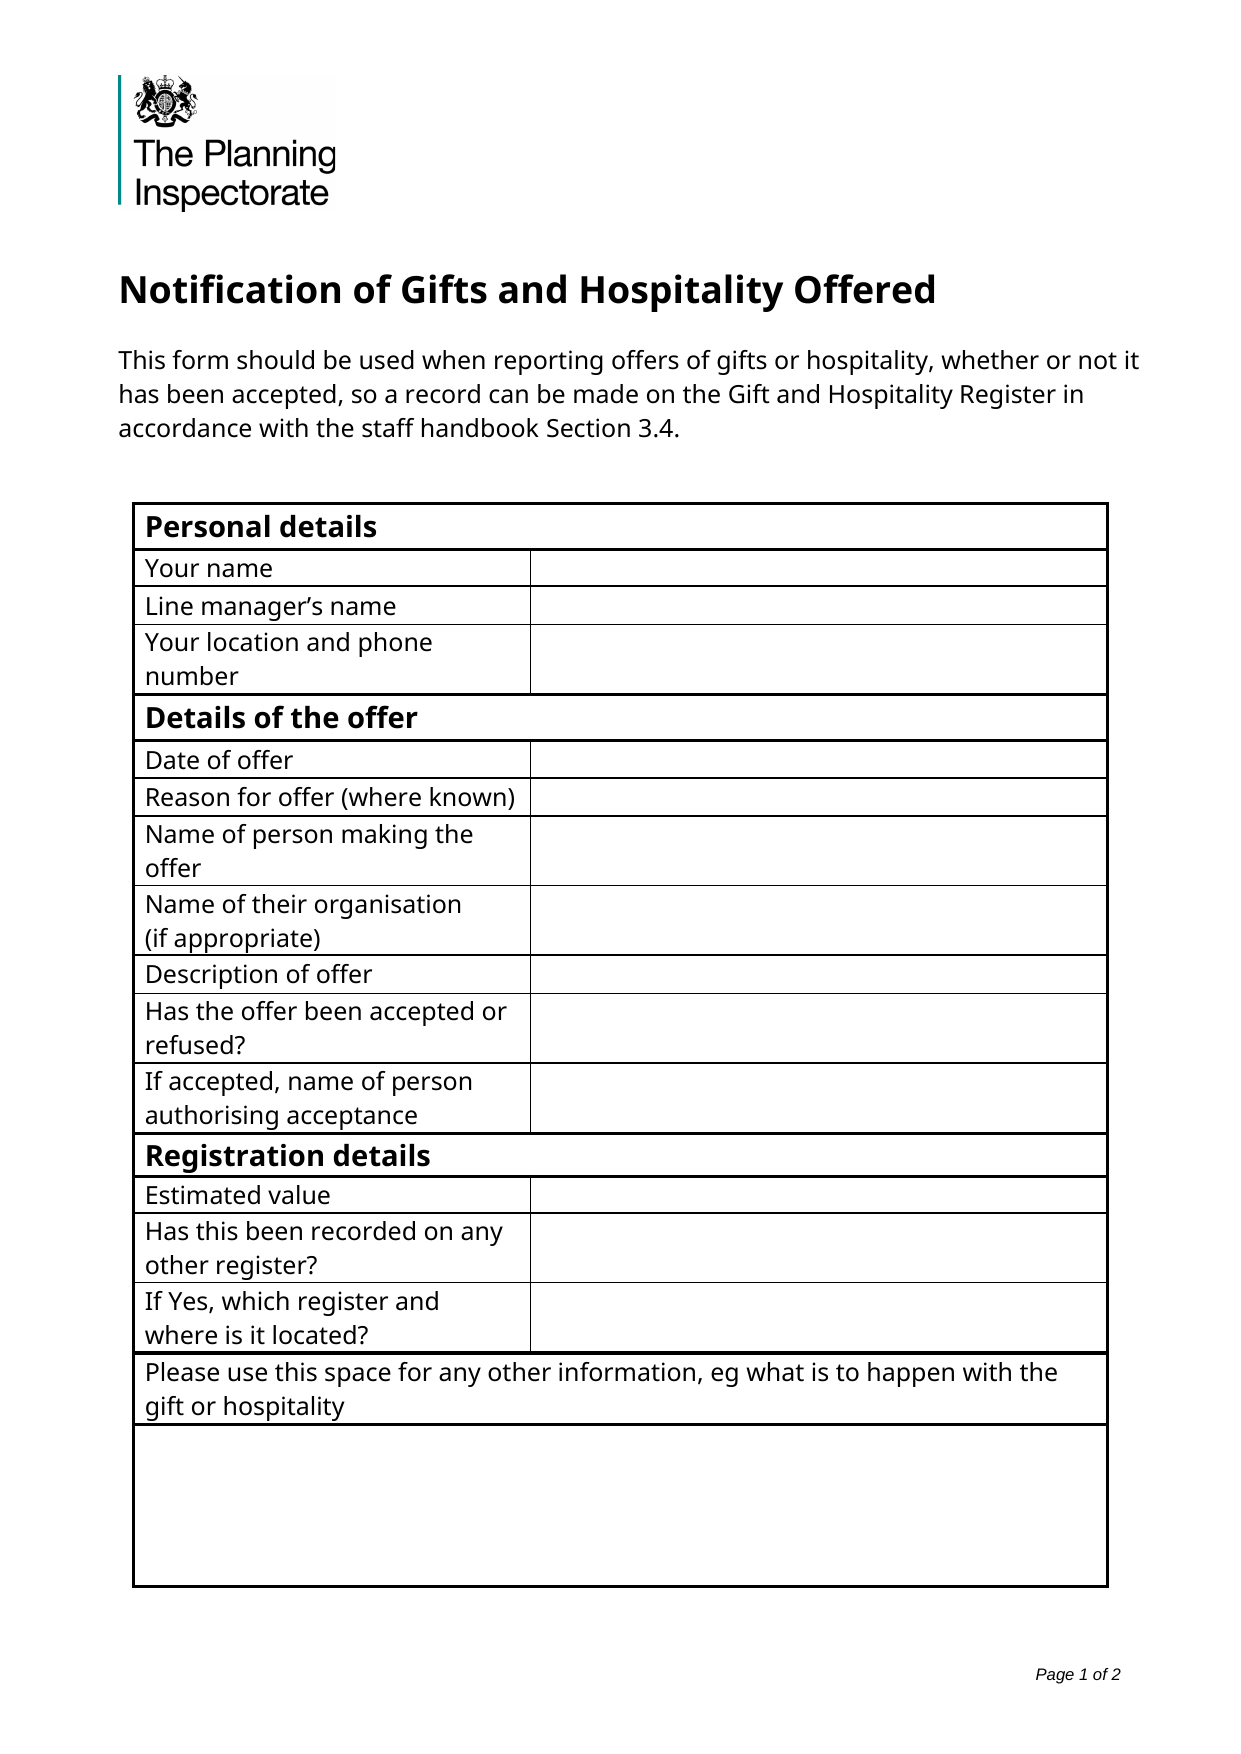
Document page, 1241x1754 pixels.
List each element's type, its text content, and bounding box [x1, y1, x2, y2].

table_cell Name of person making the offer [135, 817, 530, 885]
table_cell Has this been recorded on any other register? [135, 1214, 530, 1282]
table_cell [531, 625, 1106, 693]
table_cell [531, 956, 1106, 992]
text This form should be used when reporting offers of gifts or hospitality, whether or not it has been accepted, so a record can be made on the Gift and Hospitality Register in accordance with the staff handbook Section 3.4. [118, 342, 1167, 445]
table_cell [531, 551, 1106, 585]
table_cell If Yes, which register and where is it located? [135, 1283, 530, 1351]
table_cell Reason for offer (where known) [135, 779, 530, 815]
table_cell [531, 1214, 1106, 1282]
table_cell [531, 742, 1106, 777]
table_cell [135, 1426, 1106, 1585]
table_cell Description of offer [135, 956, 530, 992]
table_cell [531, 886, 1106, 954]
table_cell If accepted, name of person authorising acceptance [135, 1064, 530, 1132]
table_cell [531, 817, 1106, 885]
table_cell Has the offer been accepted or refused? [135, 994, 530, 1062]
table_cell [531, 1178, 1106, 1212]
table_cell Line manager’s name [135, 587, 530, 623]
table_cell Details of the offer [135, 696, 1106, 739]
table_cell Your name [135, 551, 530, 585]
table_cell [531, 994, 1106, 1062]
table_cell [531, 587, 1106, 623]
table_cell Your location and phone number [135, 625, 530, 693]
table_header Personal details [135, 505, 1106, 547]
subtitle Notification of Gifts and Hospitality Offered [118, 263, 1122, 314]
table_cell [531, 779, 1106, 815]
table_cell Estimated value [135, 1178, 530, 1212]
table_cell Registration details [135, 1135, 1106, 1174]
table_cell Name of their organisation (if appropriate) [135, 886, 530, 954]
table_cell [531, 1283, 1106, 1351]
table_cell Date of offer [135, 742, 530, 777]
table_cell [531, 1064, 1106, 1132]
table_cell Please use this space for any other information, eg what is to happen with the gift or hospitality [135, 1355, 1106, 1423]
